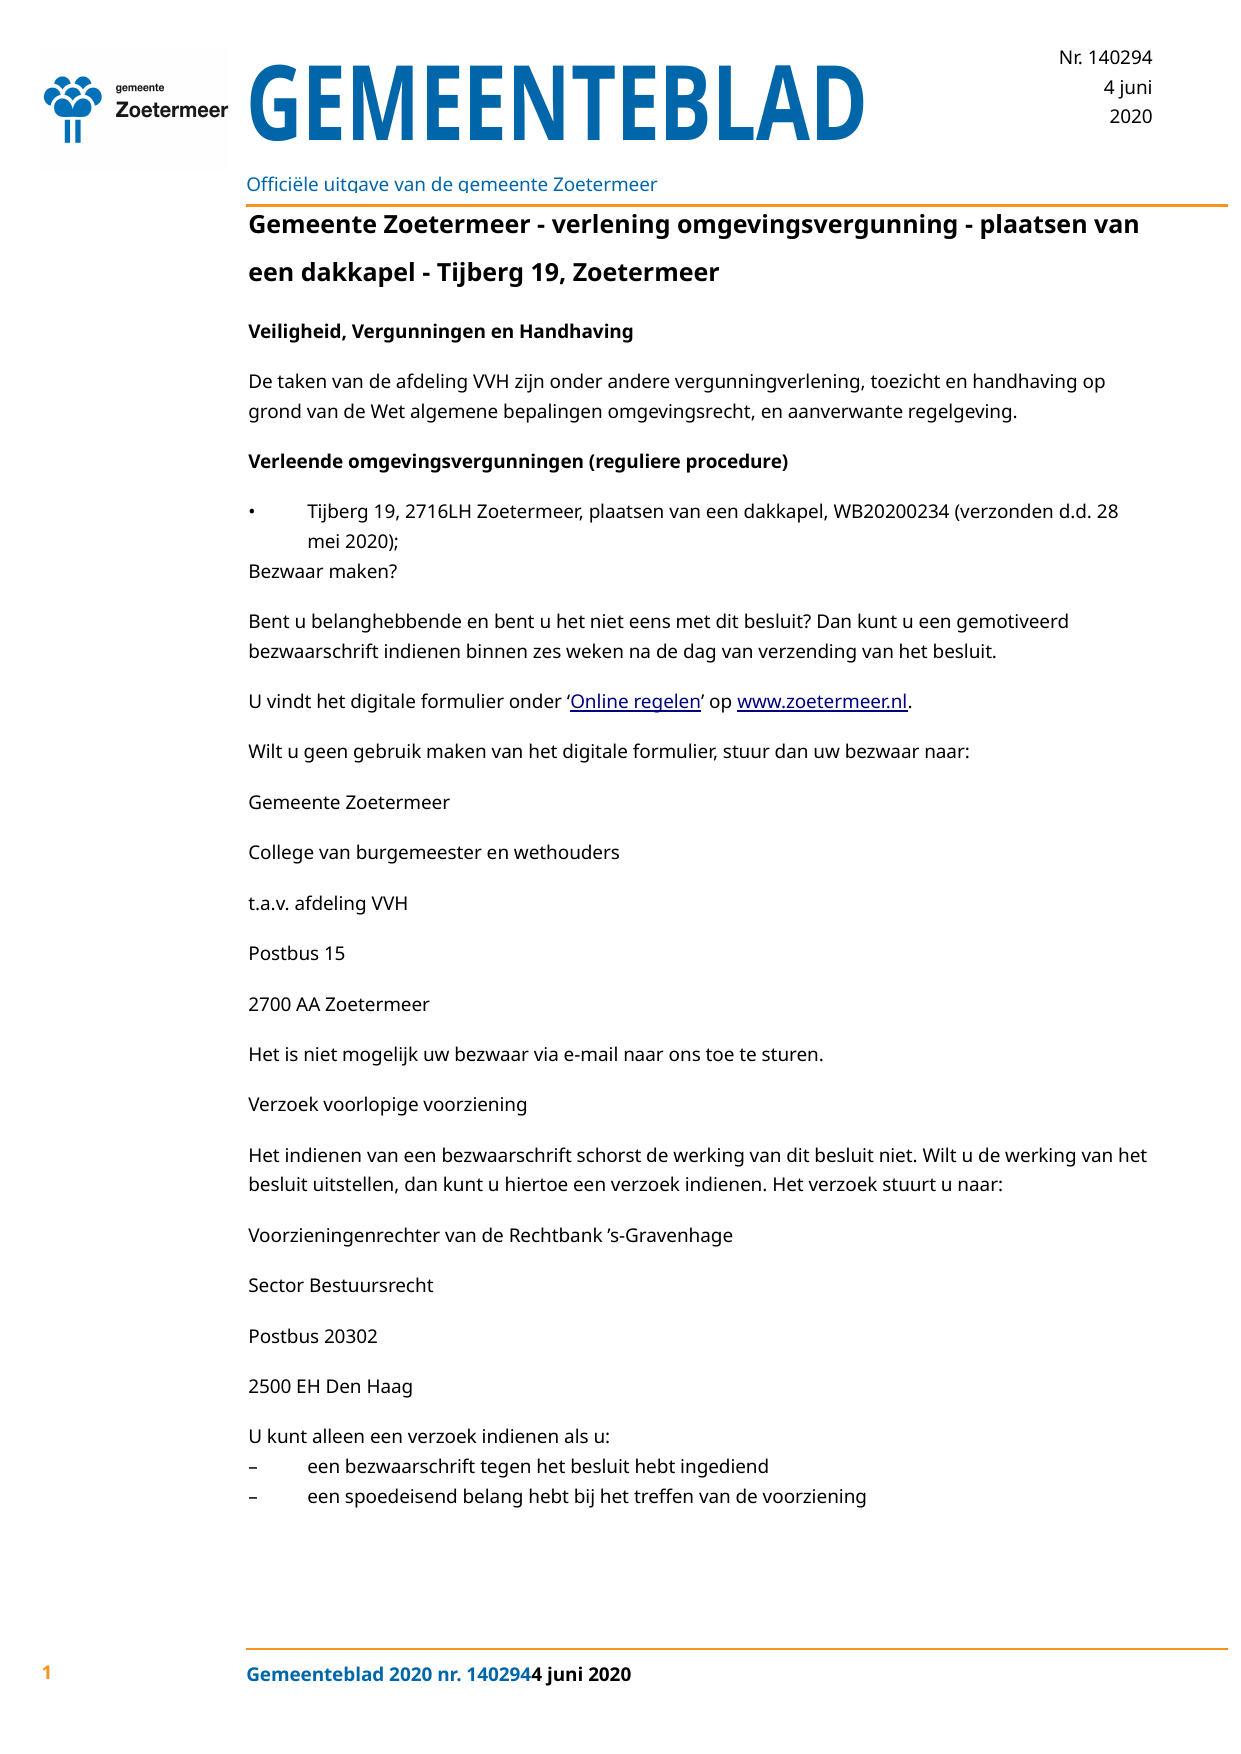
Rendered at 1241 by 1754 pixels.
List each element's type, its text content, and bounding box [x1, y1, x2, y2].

list een bezwaarschrift tegen het besluit hebt ingediend [248, 1453, 1152, 1479]
text Bent u belanghebbende en bent u het niet eens met dit besluit? Dan kunt u een gemotiveerd bezwaarschrift indienen binnen zes weken na de dag van verzending van het besluit. [248, 608, 1152, 664]
text Bezwaar maken? [248, 558, 1152, 584]
list Tijberg 19, 2716LH Zoetermeer, plaatsen van een dakkapel, WB20200234 (verzonden d.d. 28 mei 2020); [248, 499, 1152, 554]
text Verleende omgevingsvergunningen (reguliere procedure) [248, 448, 1152, 474]
text Sector Bestuursrecht [248, 1272, 1152, 1298]
text U vindt het digitale formulier onder ‘Online regelen’ op www.zoetermeer.nl. [248, 688, 1152, 714]
text College van burgemeester en wethouders [248, 839, 1152, 865]
list een spoedeisend belang hebt bij het treffen van de voorziening [248, 1483, 1152, 1509]
text Postbus 20302 [248, 1323, 1152, 1349]
text U kunt alleen een verzoek indienen als u: [248, 1424, 1152, 1449]
text Wilt u geen gebruik maken van het digitale formulier, stuur dan uw bezwaar naar: [248, 739, 1152, 764]
text Het is niet mogelijk uw bezwaar via e-mail naar ons toe te sturen. [248, 1041, 1152, 1067]
text Voorzieningenrechter van de Rechtbank ’s-Gravenhage [248, 1222, 1152, 1248]
text Gemeente Zoetermeer [248, 789, 1152, 815]
text Veiligheid, Vergunningen en Handhaving [248, 318, 1152, 344]
text 2700 AA Zoetermeer [248, 991, 1152, 1017]
picture [41, 47, 231, 172]
text Verzoek voorlopige voorziening [248, 1092, 1152, 1117]
text Het indienen van een bezwaarschrift schorst de werking van dit besluit niet. Wilt u de werking van het besluit uitstellen, dan kunt u hiertoe een verzoek indienen. Het verzoek stuurt u naar: [248, 1142, 1152, 1197]
text t.a.v. afdeling VVH [248, 890, 1152, 916]
text Postbus 15 [248, 940, 1152, 966]
text 2500 EH Den Haag [248, 1373, 1152, 1399]
text Gemeente Zoetermeer - verlening omgevingsvergunning - plaatsen van een dakkapel - Tijberg 19, Zoetermeer [248, 207, 1152, 288]
text De taken van de afdeling VVH zijn onder andere vergunningverlening, toezicht en handhaving op grond van de Wet algemene bepalingen omgevingsrecht, en aanverwante regelgeving. [248, 368, 1152, 424]
